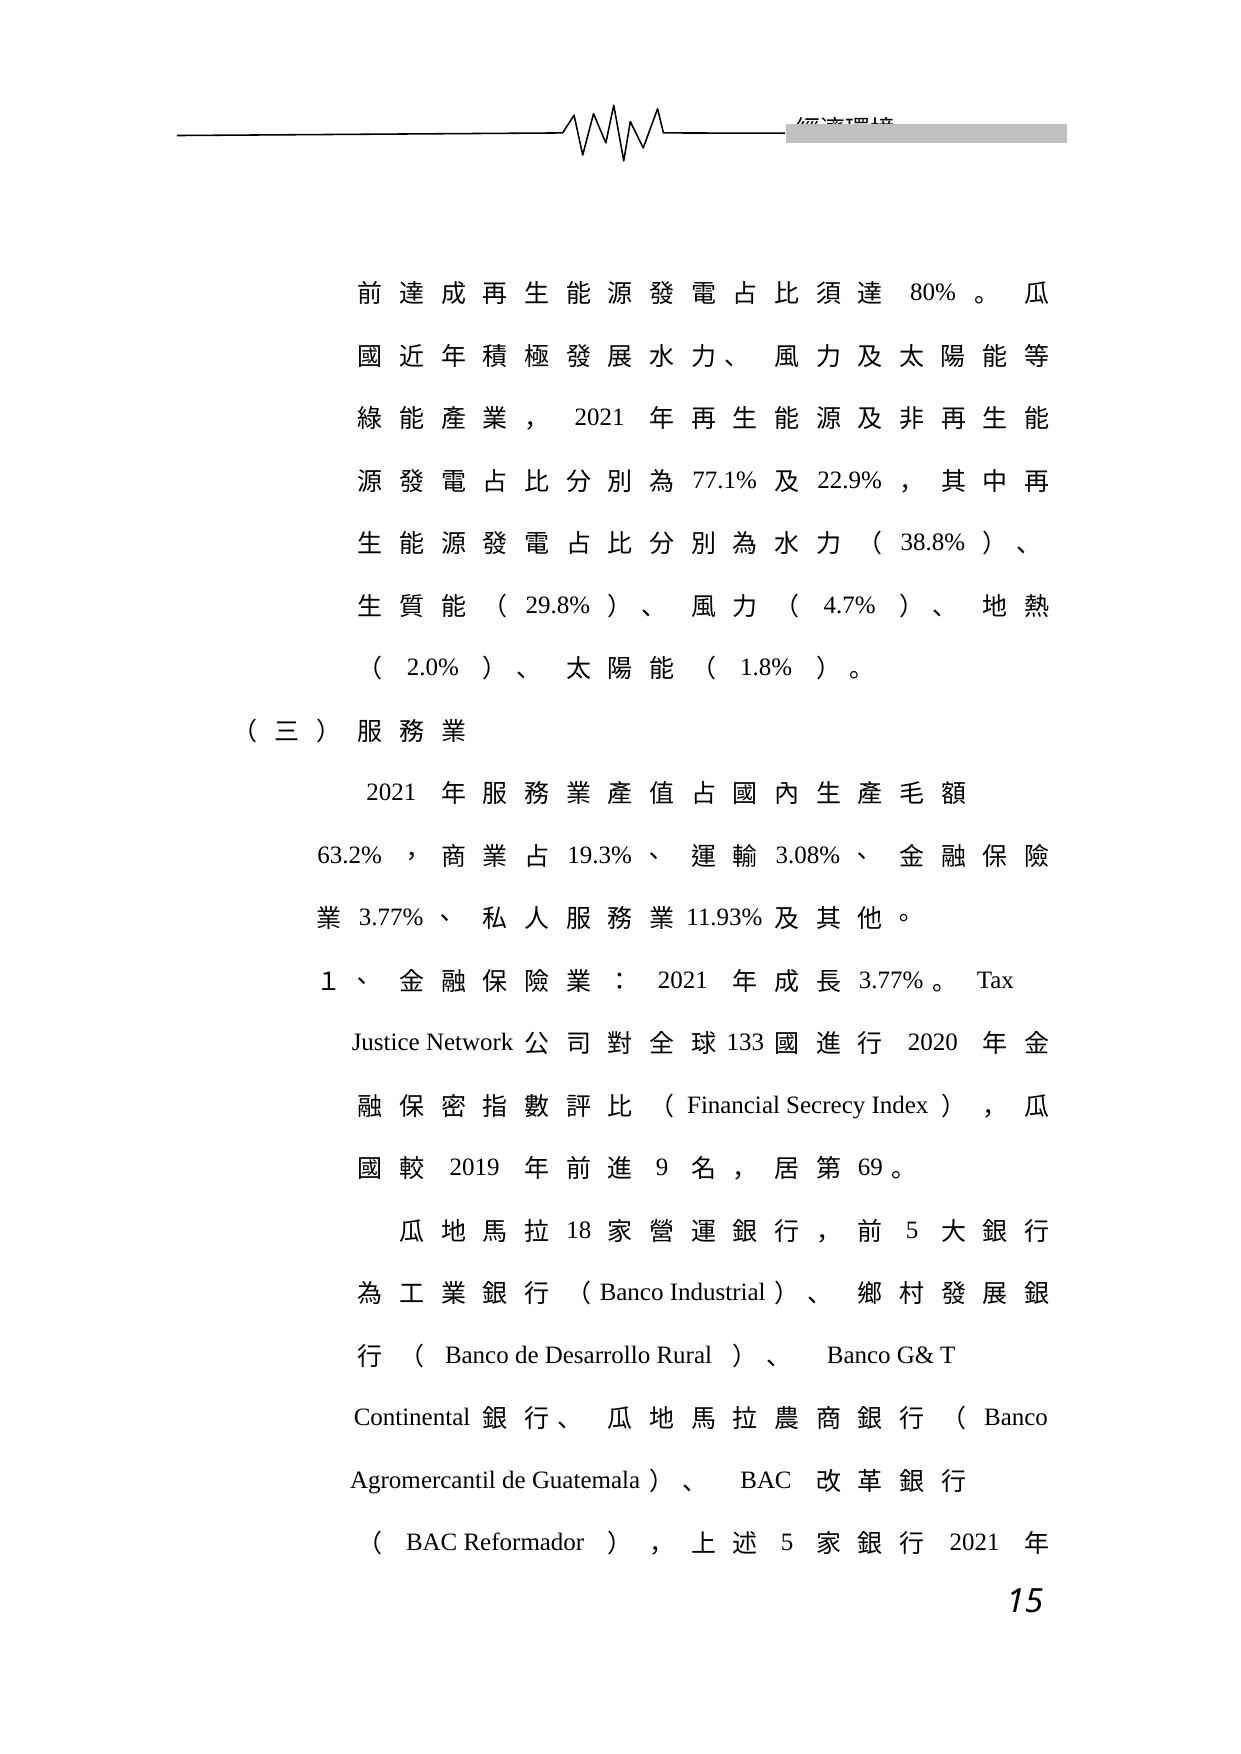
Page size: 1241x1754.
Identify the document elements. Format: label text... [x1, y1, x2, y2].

text １、金融保險業：2021年成長3.77%。Tax Justice Network公司對全球133國進行2020年金融保密指數評比（Financial Secrecy Index），瓜國較2019年前進9名，居第69。 [281, 938, 1058, 1188]
text 前達成再生能源發電占比須達80%。瓜國近年積極發展水力、風力及太陽能等綠能產業，2021年再生能源及非再生能源發電占比分別為77.1%及22.9%，其中再生能源發電占比分別為水力（38.8%）、生質能（29.8%）、風力（4.7%）、地熱（2.0%）、太陽能（1.8%）。 [281, 250, 1058, 688]
text 2021年服務業產值占國內生產毛額63.2%，商業占19.3%、運輸3.08%、金融保險業3.77%、私人服務業11.93%及其他。 [281, 750, 1058, 938]
text 瓜地馬拉18家營運銀行，前5大銀行為工業銀行（Banco Industrial）、鄉村發展銀行（Banco de Desarrollo Rural）、Banco G& T Continental銀行、瓜地馬拉農商銀行（Banco Agromercantil de Guatemala）、BAC改革銀行（BAC Reformador），上述5家銀行2021年 [330, 1188, 1058, 1563]
text （三）服務業 [207, 688, 1058, 750]
